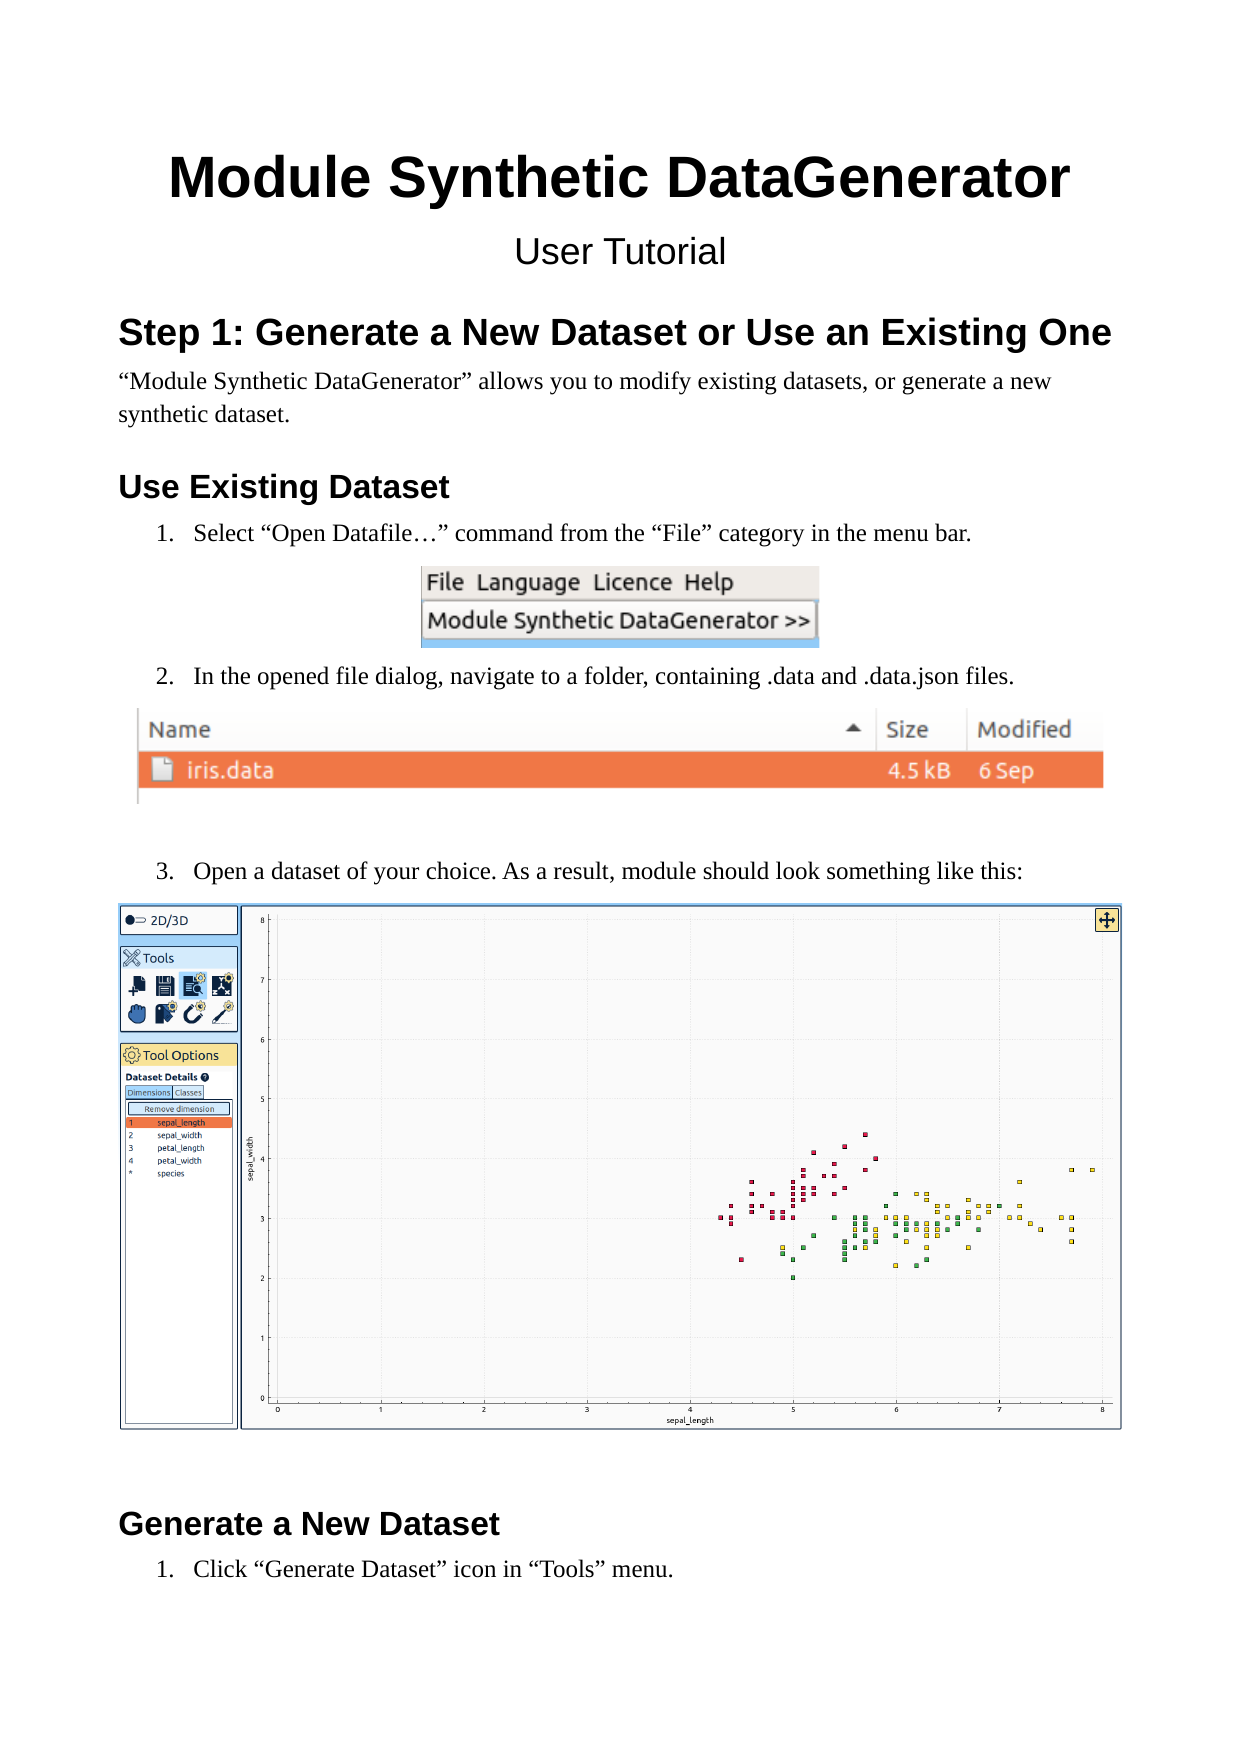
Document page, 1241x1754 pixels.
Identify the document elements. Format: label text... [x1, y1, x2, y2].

subtitle User Tutorial [118, 229, 1122, 272]
subtitle Use Existing Dataset [118, 467, 1122, 506]
title Module Synthetic DataGenerator [118, 143, 1122, 210]
picture [136, 708, 1104, 804]
subtitle Generate a New Dataset [118, 1503, 1122, 1542]
list Open a dataset of your choice. As a result, module should look something like this: [156, 856, 1122, 884]
subtitle Step 1: Generate a New Dataset or Use an Existing One [118, 309, 1122, 353]
list Click “Generate Dataset” icon in “Tools” menu. [156, 1554, 1122, 1583]
picture [118, 903, 1123, 1431]
text “Module Synthetic DataGenerator” allows you to modify existing datasets, or generate a new synthetic dataset. [118, 366, 1122, 427]
list Select “Open Datafile…” command from the “File” category in the menu bar. [156, 518, 1122, 547]
picture [421, 566, 820, 648]
list In the opened file dialog, navigate to a folder, containing .data and .data.json files. [156, 661, 1122, 690]
